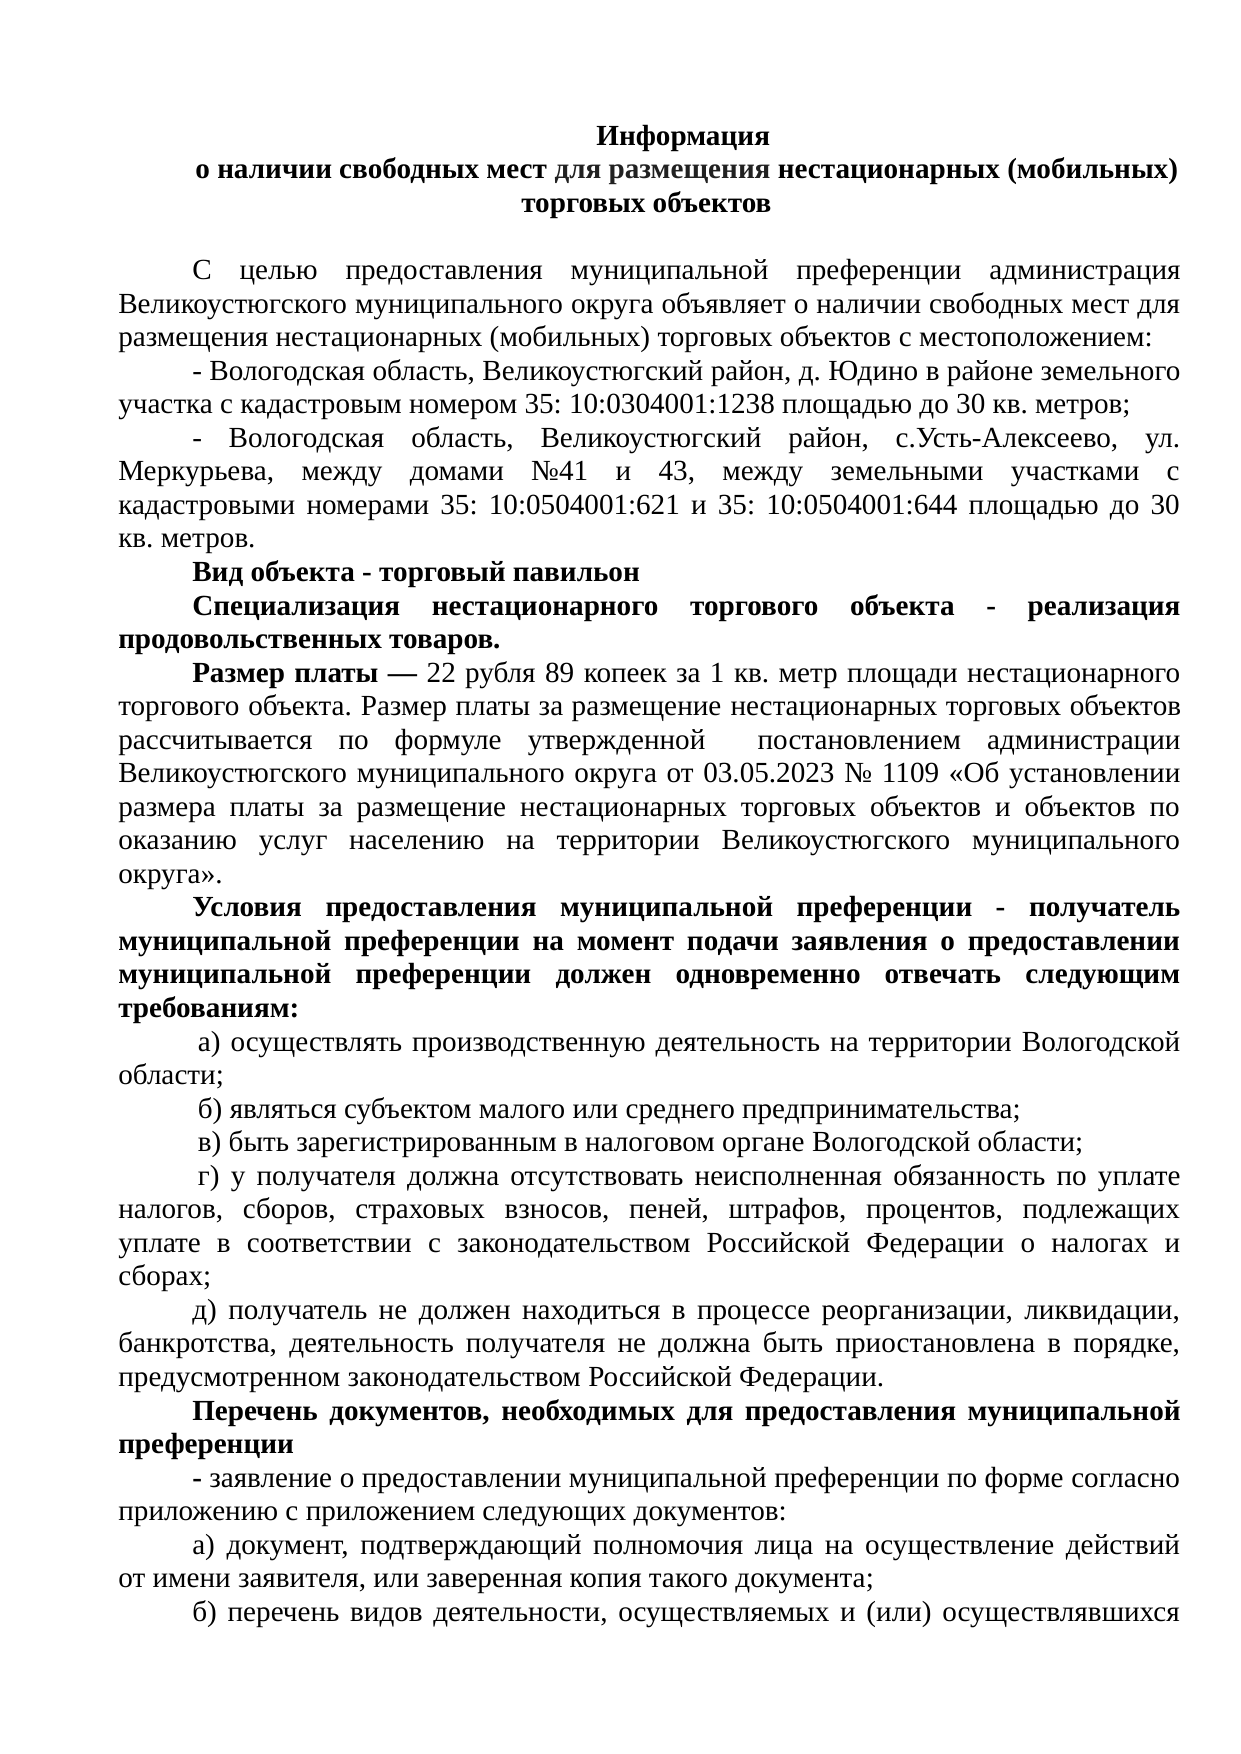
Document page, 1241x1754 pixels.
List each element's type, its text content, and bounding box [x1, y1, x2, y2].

text а) документ, подтверждающий полномочия лица на осуществление действий от имени заявителя, или заверенная копия такого документа; [118, 1527, 1181, 1594]
text Специализация нестационарного торгового объекта - реализация продовольственных товаров. [118, 588, 1181, 655]
text в) быть зарегистрированным в налоговом органе Вологодской области; [118, 1124, 1181, 1158]
text - Вологодская область, Великоустюгский район, д. Юдино в районе земельного участка с кадастровым номером 35: 10:0304001:1238 площадью до 30 кв. метров; [118, 353, 1181, 420]
text д) получатель не должен находиться в процессе реорганизации, ликвидации, банкротства, деятельность получателя не должна быть приостановлена в порядке, предусмотренном законодательством Российской Федерации. [118, 1292, 1181, 1393]
text Перечень документов, необходимых для предоставления муниципальной преференции [118, 1393, 1181, 1460]
text - Вологодская область, Великоустюгский район, с.Усть-Алексеево, ул. Меркурьева, между домами №41 и 43, между земельными участками с кадастровыми номерами 35: 10:0504001:621 и 35: 10:0504001:644 площадью до 30 кв. метров. [118, 420, 1181, 554]
text Вид объекта - торговый павильон [118, 554, 1181, 588]
text Информация [118, 118, 1181, 152]
text о наличии свободных мест для размещения нестационарных (мобильных) торговых объектов [118, 152, 1181, 219]
text б) перечень видов деятельности, осуществляемых и (или) осуществлявшихся [118, 1594, 1181, 1627]
text г) у получателя должна отсутствовать неисполненная обязанность по уплате налогов, сборов, страховых взносов, пеней, штрафов, процентов, подлежащих уплате в соответствии с законодательством Российской Федерации о налогах и сборах; [118, 1158, 1181, 1292]
text Размер платы — 22 рубля 89 копеек за 1 кв. метр площади нестационарного торгового объекта. Размер платы за размещение нестационарных торговых объектов рассчитывается по формуле утвержденной постановлением администрации Великоустюгского муниципального округа от 03.05.2023 № 1109 «Об установлении размера платы за размещение нестационарных торговых объектов и объектов по оказанию услуг населению на территории Великоустюгского муниципального округа». [118, 655, 1181, 889]
text Условия предоставления муниципальной преференции - получатель муниципальной преференции на момент подачи заявления о предоставлении муниципальной преференции должен одновременно отвечать следующим требованиям: [118, 889, 1181, 1024]
text а) осуществлять производственную деятельность на территории Вологодской области; [118, 1024, 1181, 1091]
text С целью предоставления муниципальной преференции администрация Великоустюгского муниципального округа объявляет о наличии свободных мест для размещения нестационарных (мобильных) торговых объектов с местоположением: [118, 252, 1181, 353]
text б) являться субъектом малого или среднего предпринимательства; [118, 1091, 1181, 1124]
text - заявление о предоставлении муниципальной преференции по форме согласно приложению с приложением следующих документов: [118, 1460, 1181, 1527]
